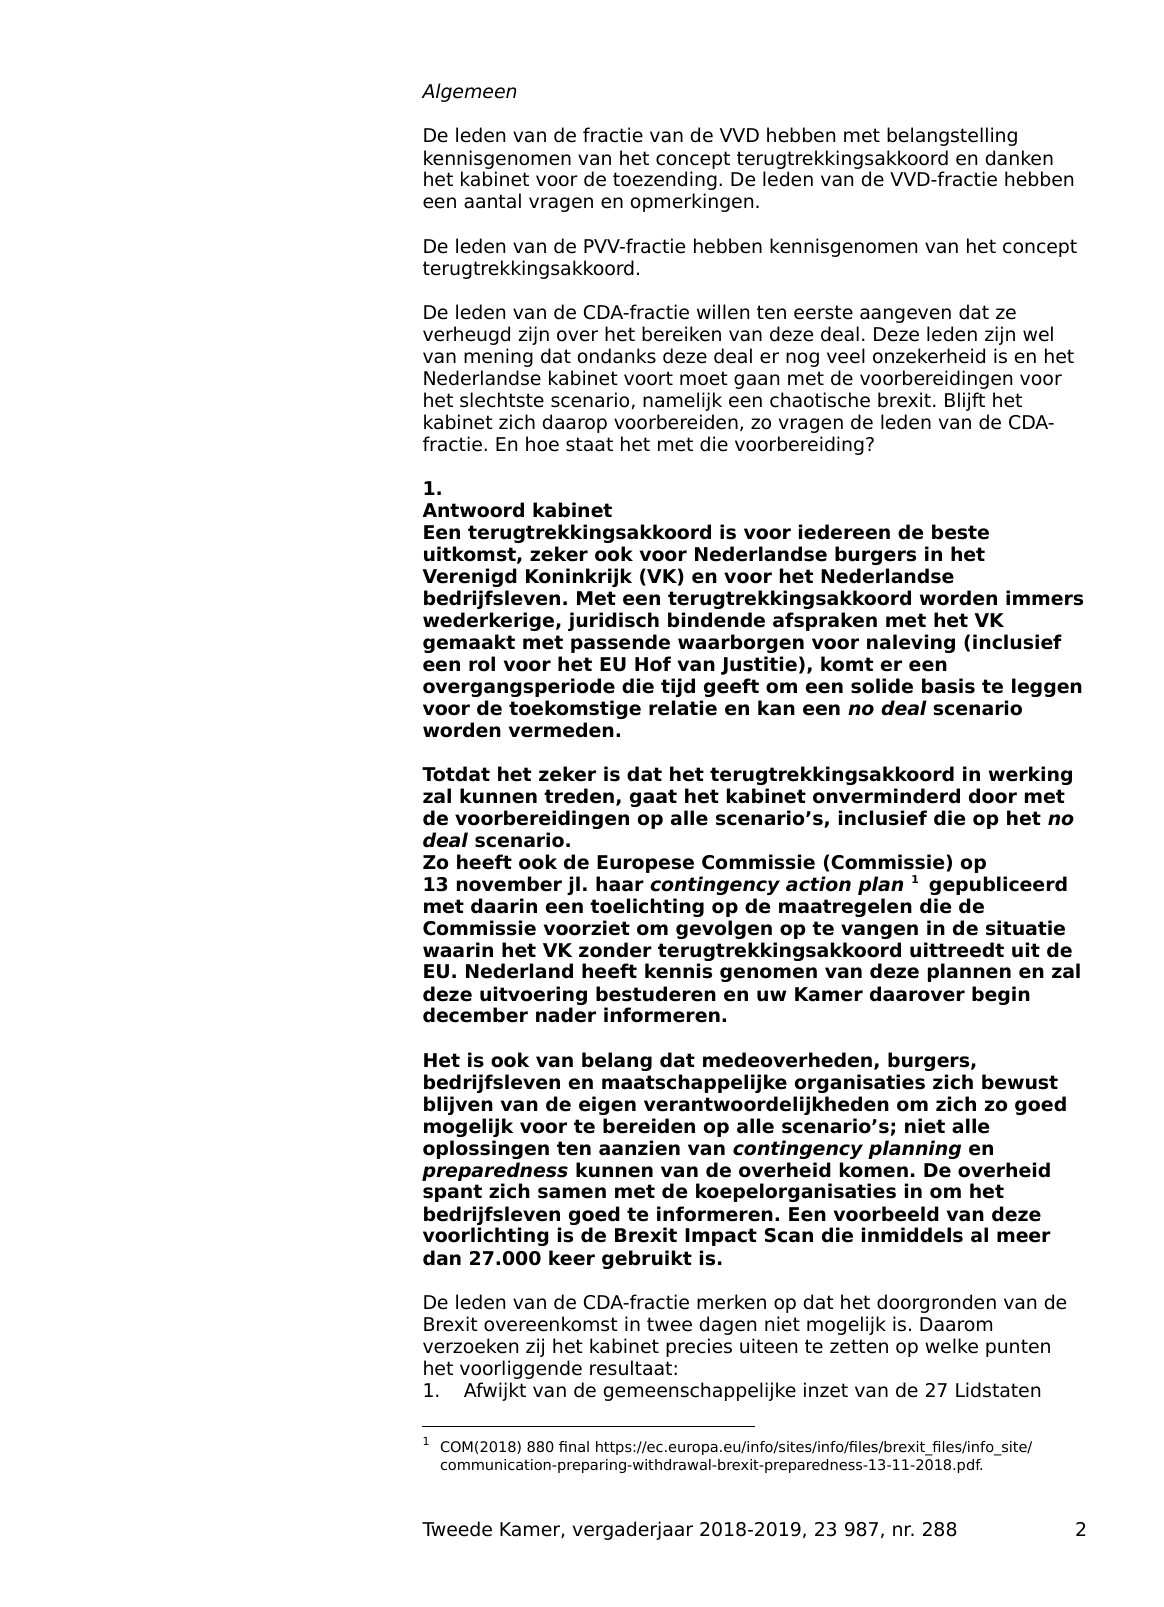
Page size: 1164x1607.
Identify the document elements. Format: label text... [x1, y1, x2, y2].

text 1. [422, 478, 1087, 500]
text Totdat het zeker is dat het terugtrekkingsakkoord in werking zal kunnen treden, gaat het kabinet onverminderd door met de voorbereidingen op alle scenario’s, inclusief die op het no deal scenario. [422, 764, 1087, 852]
text Een terugtrekkingsakkoord is voor iedereen de beste uitkomst, zeker ook voor Nederlandse burgers in het Verenigd Koninkrijk (VK) en voor het Nederlandse bedrijfsleven. Met een terugtrekkingsakkoord worden immers wederkerige, juridisch bindende afspraken met het VK gemaakt met passende waarborgen voor naleving (inclusief een rol voor het EU Hof van Justitie), komt er een overgangsperiode die tijd geeft om een solide basis te leggen voor de toekomstige relatie en kan een no deal scenario worden vermeden. [422, 522, 1087, 741]
text Zo heeft ook de Europese Commissie (Commissie) op 13 november jl. haar contingency action plan gepubliceerd met daarin een toelichting op de maatregelen die de Commissie voorziet om gevolgen op te vangen in de situatie waarin het VK zonder terugtrekkingsakkoord uittreedt uit de EU. Nederland heeft kennis genomen van deze plannen en zal deze uitvoering bestuderen en uw Kamer daarover begin december nader informeren. [422, 852, 1087, 1027]
text De leden van de PVV-fractie hebben kennisgenomen van het concept terugtrekkingsakkoord. [422, 236, 1087, 279]
text Antwoord kabinet [422, 500, 1087, 522]
text Het is ook van belang dat medeoverheden, burgers, bedrijfsleven en maatschappelijke organisaties zich bewust blijven van de eigen verantwoordelijkheden om zich zo goed mogelijk voor te bereiden op alle scenario’s; niet alle oplossingen ten aanzien van contingency planning en preparedness kunnen van de overheid komen. De overheid spant zich samen met de koepelorganisaties in om het bedrijfsleven goed te informeren. Een voorbeeld van deze voorlichting is de Brexit Impact Scan die inmiddels al meer dan 27.000 keer gebruikt is. [422, 1049, 1087, 1269]
text De leden van de CDA-fractie merken op dat het doorgronden van de Brexit overeenkomst in twee dagen niet mogelijk is. Daarom verzoeken zij het kabinet precies uiteen te zetten op welke punten het voorliggende resultaat: [422, 1292, 1087, 1379]
text De leden van de fractie van de VVD hebben met belangstelling kennisgenomen van het concept terugtrekkingsakkoord en danken het kabinet voor de toezending. De leden van de VVD-fractie hebben een aantal vragen en opmerkingen. [422, 125, 1087, 213]
text De leden van de CDA-fractie willen ten eerste aangeven dat ze verheugd zijn over het bereiken van deze deal. Deze leden zijn wel van mening dat ondanks deze deal er nog veel onzekerheid is en het Nederlandse kabinet voort moet gaan met de voorbereidingen voor het slechtste scenario, namelijk een chaotische brexit. Blijft het kabinet zich daarop voorbereiden, zo vragen de leden van de CDA-fractie. En hoe staat het met die voorbereiding? [422, 302, 1087, 456]
text COM(2018) 880 final https://ec.europa.eu/info/sites/info/files/brexit_files/info_site/communication-preparing-withdrawal-brexit-preparedness-13-11-2018.pdf. [422, 1435, 1087, 1474]
subtitle Algemeen [422, 81, 1087, 103]
text 1. Afwijkt van de gemeenschappelijke inzet van de 27 Lidstaten [422, 1379, 1087, 1401]
